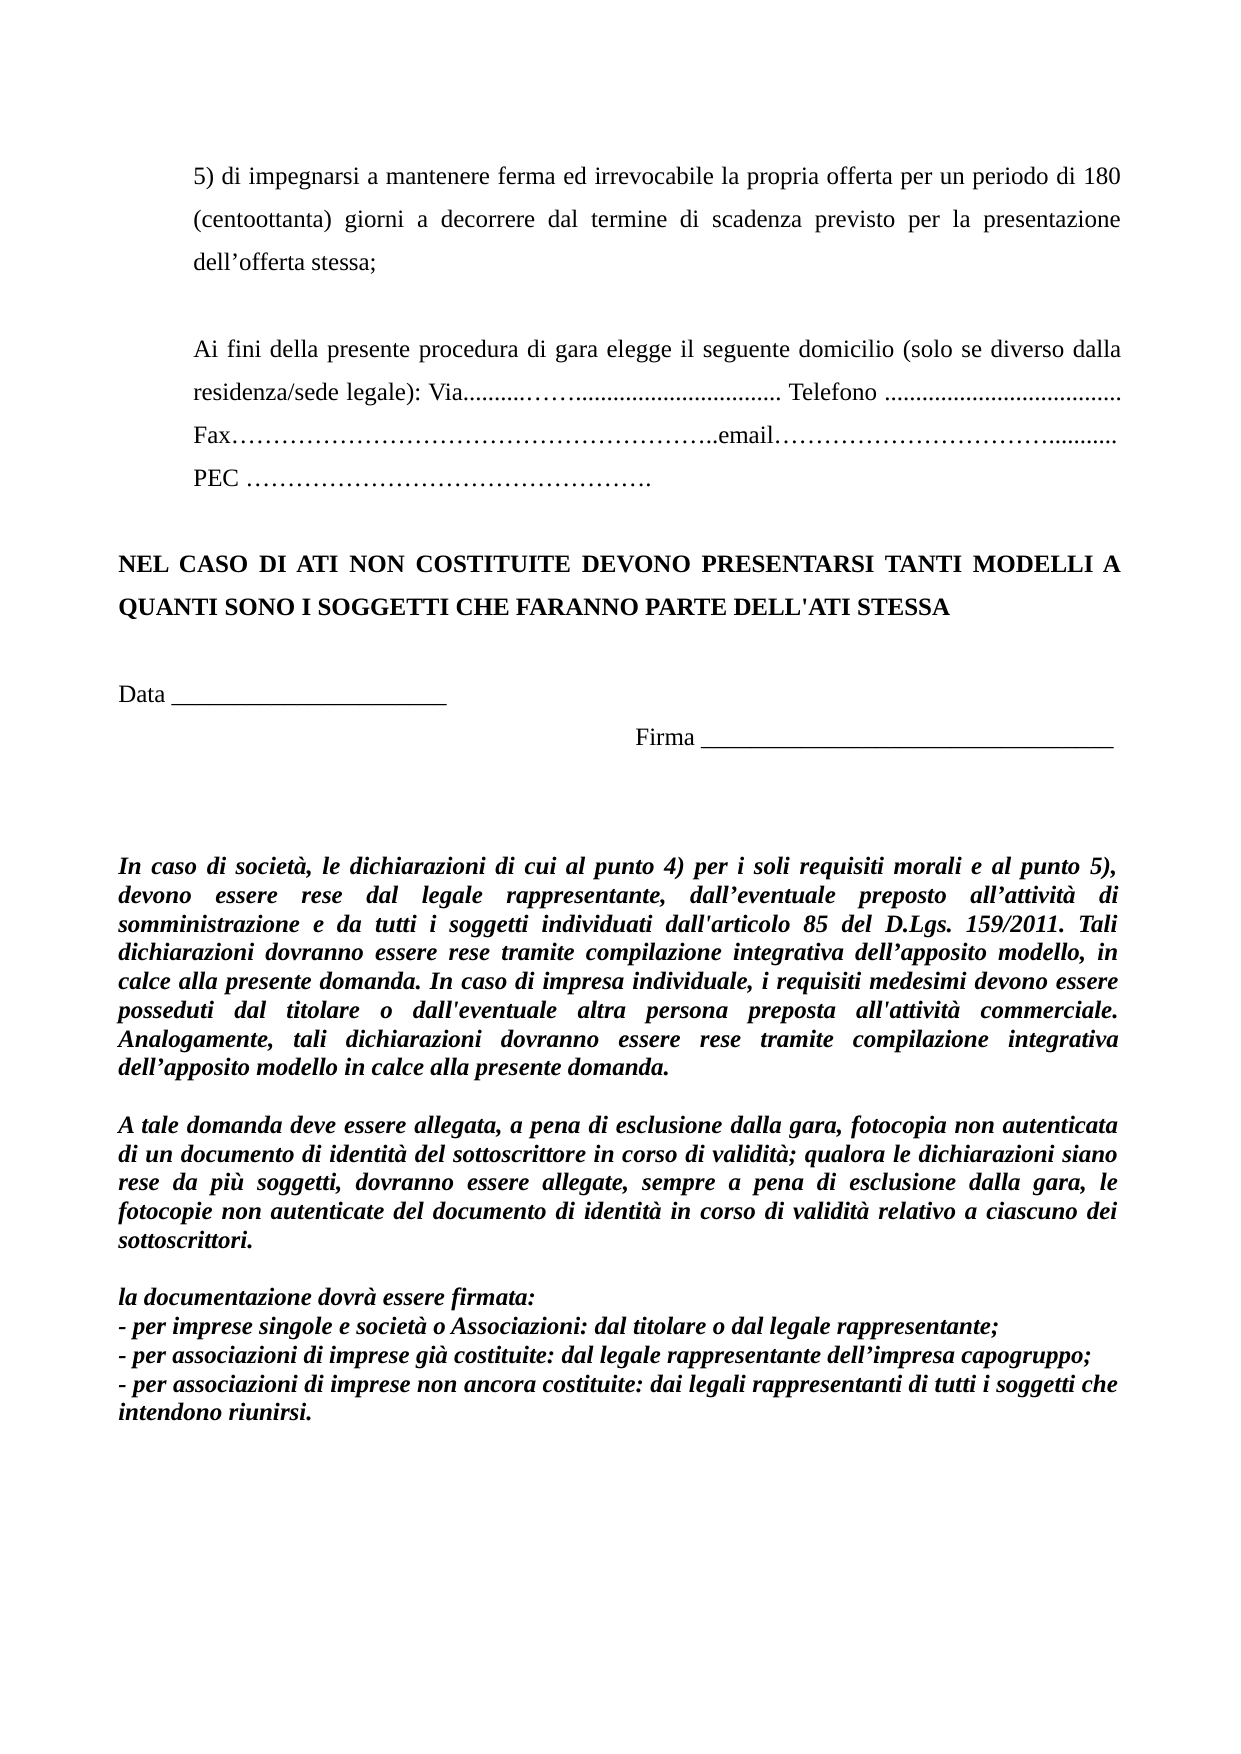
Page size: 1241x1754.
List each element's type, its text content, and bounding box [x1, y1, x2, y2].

text In caso di società, le dichiarazioni di cui al punto 4) per i soli requisiti morali e al punto 5), devono essere rese dal legale rappresentante, dall’eventuale preposto all’attività di somministrazione e da tutti i soggetti individuati dall'articolo 85 del D.Lgs. 159/2011. Tali dichiarazioni dovranno essere rese tramite compilazione integrativa dell’apposito modello, in calce alla presente domanda. In caso di impresa individuale, i requisiti medesimi devono essere posseduti dal titolare o dall'eventuale altra persona preposta all'attività commerciale. Analogamente, tali dichiarazioni dovranno essere rese tramite compilazione integrativa dell’apposito modello in calce alla presente domanda. [118, 851, 1122, 1081]
text - per associazioni di imprese non ancora costituite: dai legali rappresentanti di tutti i soggetti che intendono riunirsi. [118, 1369, 1122, 1426]
text NEL CASO DI ATI NON COSTITUITE DEVONO PRESENTARSI TANTI MODELLI A QUANTI SONO I SOGGETTI CHE FARANNO PARTE DELL'ATI STESSA [118, 549, 1122, 621]
text Firma _________________________________ [118, 722, 1122, 751]
list Ai fini della presente procedura di gara elegge il seguente domicilio (solo se diverso dalla residenza/sede legale): Via..........……................................. Telefono ...................................... Fax…………………………………………………..email……………………………........... PEC …………………………………………. [156, 334, 1122, 492]
text - per imprese singole e società o Associazioni: dal titolare o dal legale rappresentante; [118, 1311, 1122, 1340]
text la documentazione dovrà essere firmata: [118, 1282, 1122, 1311]
text Data ______________________ [118, 679, 1122, 707]
list 5) di impegnarsi a mantenere ferma ed irrevocabile la propria offerta per un periodo di 180 (centoottanta) giorni a decorrere dal termine di scadenza previsto per la presentazione dell’offerta stessa; [156, 161, 1122, 276]
text A tale domanda deve essere allegata, a pena di esclusione dalla gara, fotocopia non autenticata di un documento di identità del sottoscrittore in corso di validità; qualora le dichiarazioni siano rese da più soggetti, dovranno essere allegate, sempre a pena di esclusione dalla gara, le fotocopie non autenticate del documento di identità in corso di validità relativo a ciascuno dei sottoscrittori. [118, 1110, 1122, 1254]
text - per associazioni di imprese già costituite: dal legale rappresentante dell’impresa capogruppo; [118, 1340, 1122, 1369]
